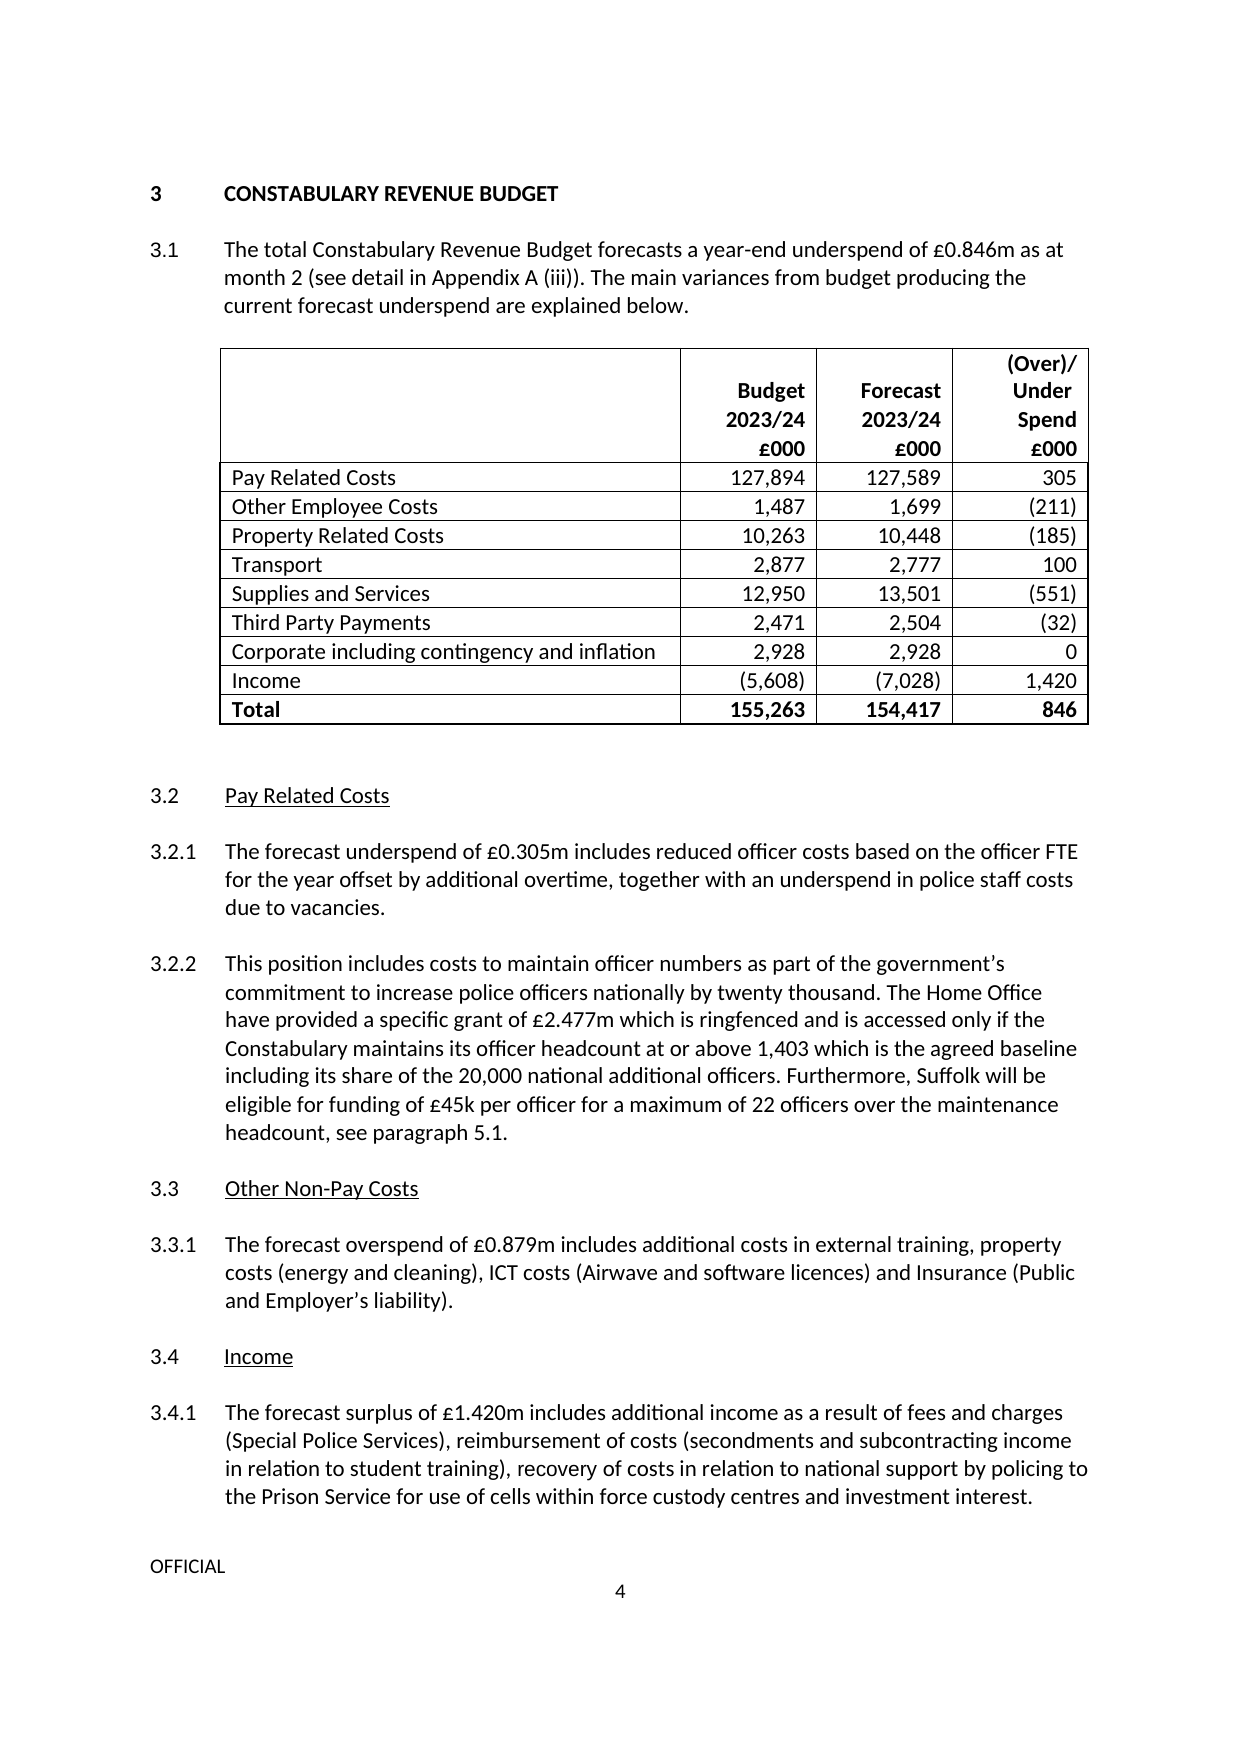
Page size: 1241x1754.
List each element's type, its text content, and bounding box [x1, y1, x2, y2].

table_cell (551) [953, 579, 1087, 607]
table_cell 155,263 [681, 695, 816, 723]
table_cell 0 [953, 637, 1087, 665]
table_header Budget 2023/24 [681, 349, 816, 433]
table_cell Total [221, 695, 680, 723]
table_cell (185) [953, 521, 1087, 549]
table_cell 1,699 [817, 492, 952, 520]
table_cell £000 [953, 433, 1088, 462]
table_cell (32) [953, 608, 1087, 636]
table_cell Corporate including contingency and inflation [221, 637, 680, 665]
table_cell (211) [953, 492, 1087, 520]
table_cell 2,471 [681, 608, 816, 636]
text 3.2.2 This position includes costs to maintain officer numbers as part of the government’s commitment to increase police officers nationally by twenty thousand. The Home Office have provided a specific grant of £2.477m which is ringfenced and is accessed only if the Constabulary maintains its officer headcount at or above 1,403 which is the agreed baseline including its share of the 20,000 national additional officers. Furthermore, Suffolk will be eligible for funding of £45k per officer for a maximum of 22 officers over the maintenance headcount, see paragraph 5.1. [150, 949, 1090, 1146]
table_cell 846 [953, 695, 1087, 723]
table_header (Over)/ Under Spend [953, 349, 1088, 433]
text 3.4.1 The forecast surplus of £1.420m includes additional income as a result of fees and charges (Special Police Services), reimbursement of costs (secondments and subcontracting income in relation to student training), recovery of costs in relation to national support by policing to the Prison Service for use of cells within force custody centres and investment interest. [150, 1398, 1090, 1510]
list The total Constabulary Revenue Budget forecasts a year-end underspend of £0.846m as at month 2 (see detail in Appendix A (iii)). The main variances from budget producing the current forecast underspend are explained below. [150, 236, 1090, 319]
table_header [221, 349, 680, 462]
table_cell 127,894 [681, 463, 816, 491]
table_cell 127,589 [817, 463, 952, 491]
table_cell 13,501 [817, 579, 952, 607]
table_cell 1,487 [681, 492, 816, 520]
table_cell 1,420 [953, 666, 1087, 694]
table_cell Transport [221, 550, 680, 578]
table_cell 2,777 [817, 550, 952, 578]
table_cell (7,028) [817, 666, 952, 694]
table_cell 10,263 [681, 521, 816, 549]
table_cell £000 [681, 433, 816, 462]
table_cell 2,877 [681, 550, 816, 578]
text 3.2 Pay Related Costs [150, 781, 1090, 809]
text 3.4 Income [150, 1342, 1090, 1370]
table_cell (5,608) [681, 666, 816, 694]
table_cell Pay Related Costs [221, 463, 680, 491]
table_cell 2,504 [817, 608, 952, 636]
table_cell Other Employee Costs [221, 492, 680, 520]
table_cell £000 [817, 433, 952, 462]
text 3.2.1 The forecast underspend of £0.305m includes reduced officer costs based on the officer FTE for the year offset by additional overtime, together with an underspend in police staff costs due to vacancies. [150, 837, 1090, 922]
table_cell 2,928 [681, 637, 816, 665]
table_cell 10,448 [817, 521, 952, 549]
table_cell 100 [953, 550, 1087, 578]
table_cell Third Party Payments [221, 608, 680, 636]
table_cell Supplies and Services [221, 579, 680, 607]
table_cell Income [221, 666, 680, 694]
table_cell 154,417 [817, 695, 952, 723]
list CONSTABULARY REVENUE BUDGET [150, 179, 1090, 207]
table_cell 2,928 [817, 637, 952, 665]
text 3.3 Other Non-Pay Costs [150, 1174, 1084, 1202]
table_header Forecast 2023/24 [817, 349, 952, 433]
table_cell Property Related Costs [221, 521, 680, 549]
table_cell 12,950 [681, 579, 816, 607]
text 3.3.1 The forecast overspend of £0.879m includes additional costs in external training, property costs (energy and cleaning), ICT costs (Airwave and software licences) and Insurance (Public and Employer’s liability). [150, 1230, 1090, 1314]
table_cell 305 [953, 463, 1087, 491]
